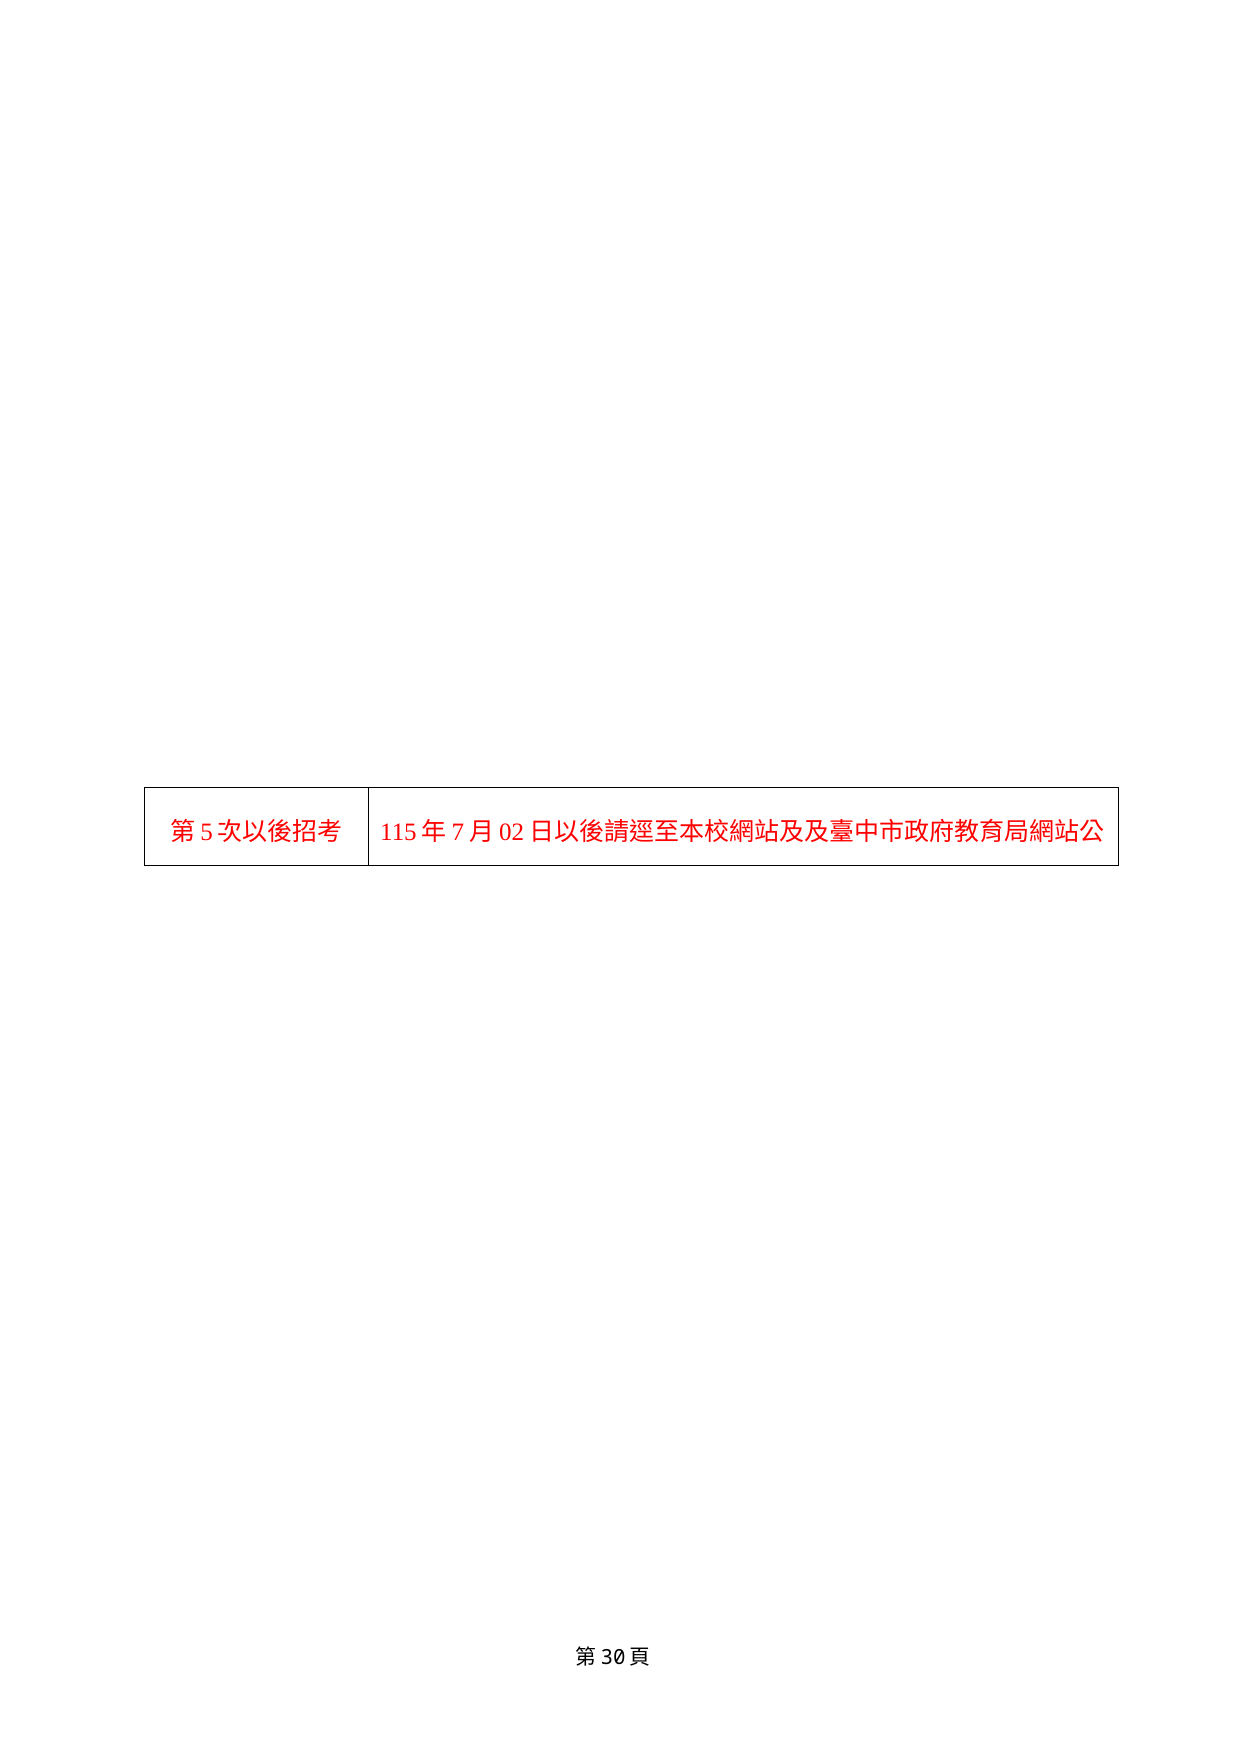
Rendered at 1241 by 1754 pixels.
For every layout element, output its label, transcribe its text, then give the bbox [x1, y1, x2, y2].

table_cell 第5次以後招考 [145, 788, 368, 865]
table_cell 115年7月02日以後請逕至本校網站及及臺中市政府教育局網站公 [369, 788, 1118, 865]
